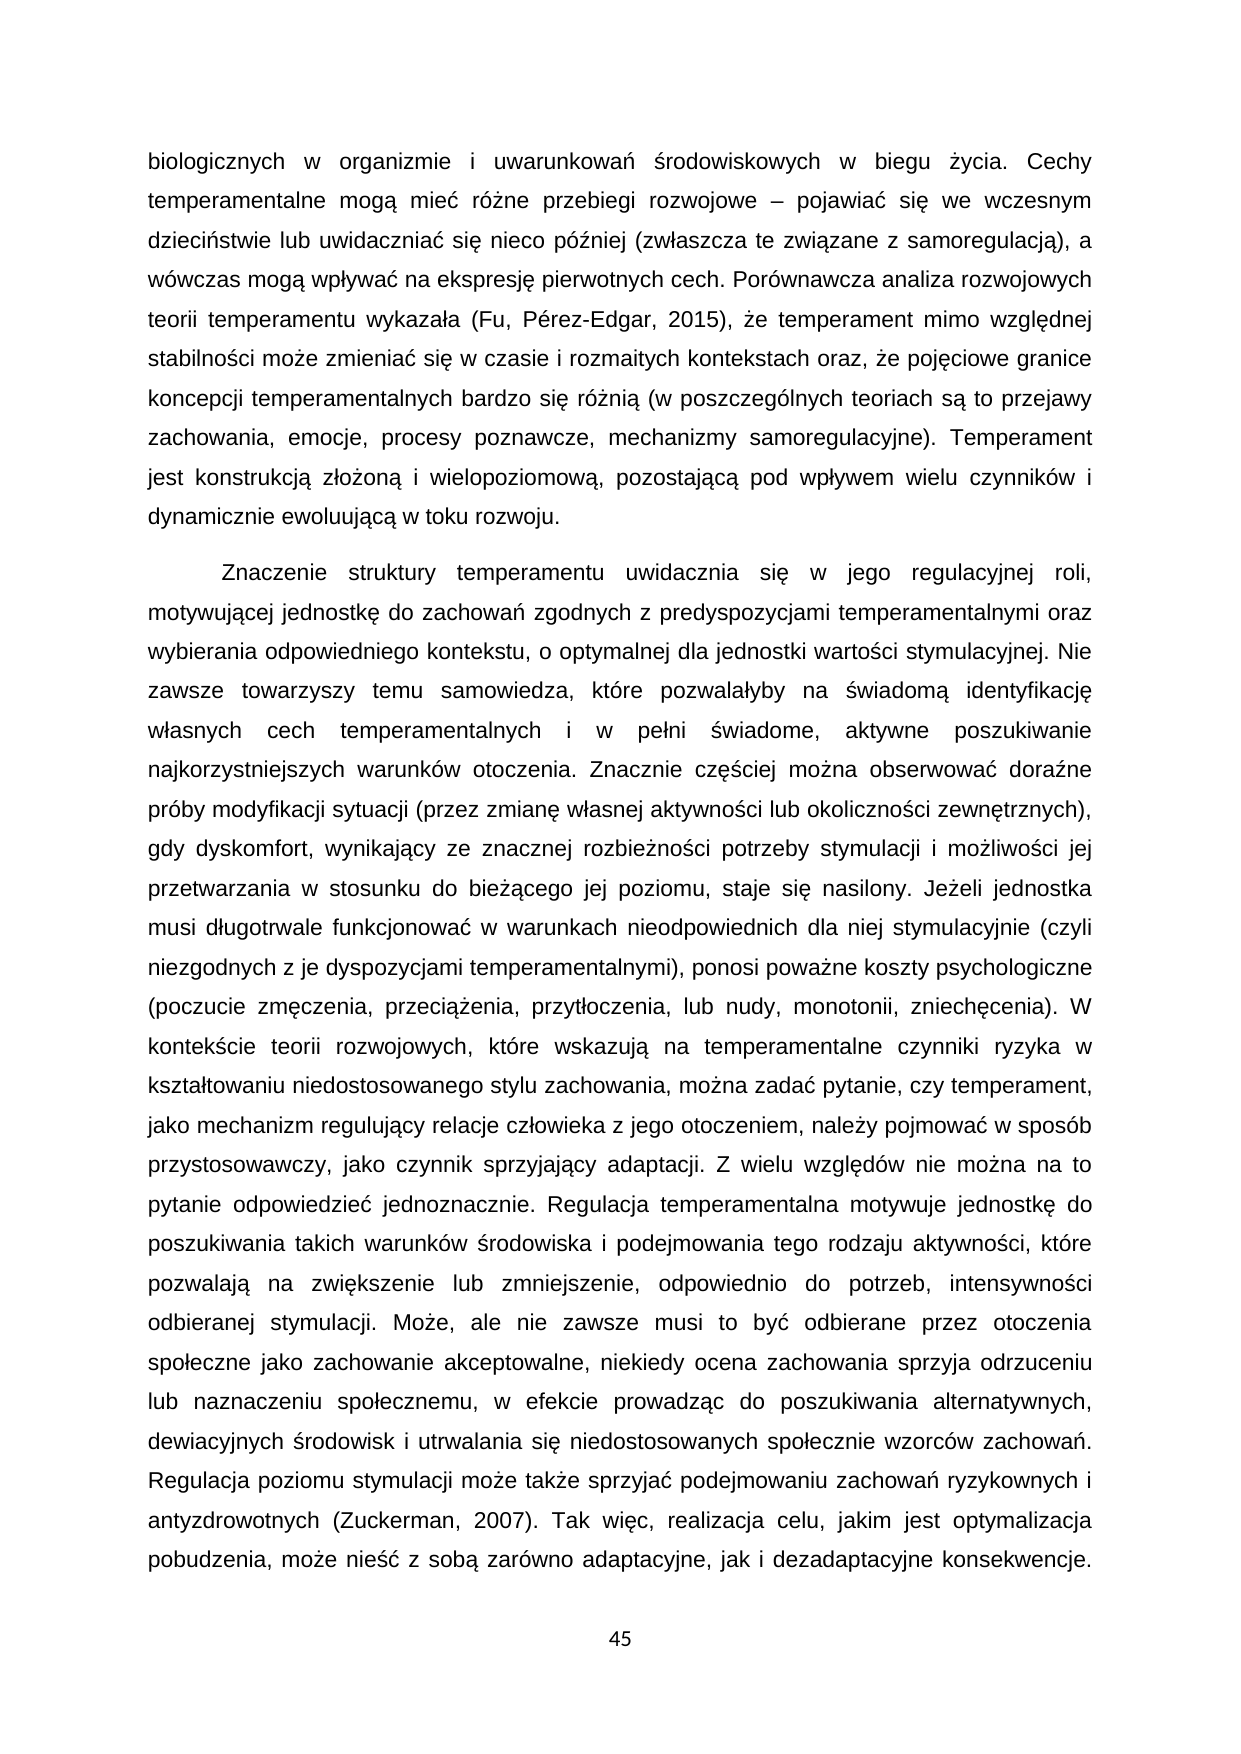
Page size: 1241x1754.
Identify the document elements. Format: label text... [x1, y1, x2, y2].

text Znaczenie struktury temperamentu uwidacznia się w jego regulacyjnej roli, motywującej jednostkę do zachowań zgodnych z predyspozycjami temperamentalnymi oraz wybierania odpowiedniego kontekstu, o optymalnej dla jednostki wartości stymulacyjnej. Nie zawsze towarzyszy temu samowiedza, które pozwalałyby na świadomą identyfikację własnych cech temperamentalnych i w pełni świadome, aktywne poszukiwanie najkorzystniejszych warunków otoczenia. Znacznie częściej można obserwować doraźne próby modyfikacji sytuacji (przez zmianę własnej aktywności lub okoliczności zewnętrznych), gdy dyskomfort, wynikający ze znacznej rozbieżności potrzeby stymulacji i możliwości jej przetwarzania w stosunku do bieżącego jej poziomu, staje się nasilony. Jeżeli jednostka musi długotrwale funkcjonować w warunkach nieodpowiednich dla niej stymulacyjnie (czyli niezgodnych z je dyspozycjami temperamentalnymi), ponosi poważne koszty psychologiczne (poczucie zmęczenia, przeciążenia, przytłoczenia, lub nudy, monotonii, zniechęcenia). W kontekście teorii rozwojowych, które wskazują na temperamentalne czynniki ryzyka w kształtowaniu niedostosowanego stylu zachowania, można zadać pytanie, czy temperament, jako mechanizm regulujący relacje człowieka z jego otoczeniem, należy pojmować w sposób przystosowawczy, jako czynnik sprzyjający adaptacji. Z wielu względów nie można na to pytanie odpowiedzieć jednoznacznie. Regulacja temperamentalna motywuje jednostkę do poszukiwania takich warunków środowiska i podejmowania tego rodzaju aktywności, które pozwalają na zwiększenie lub zmniejszenie, odpowiednio do potrzeb, intensywności odbieranej stymulacji. Może, ale nie zawsze musi to być odbierane przez otoczenia społeczne jako zachowanie akceptowalne, niekiedy ocena zachowania sprzyja odrzuceniu lub naznaczeniu społecznemu, w efekcie prowadząc do poszukiwania alternatywnych, dewiacyjnych środowisk i utrwalania się niedostosowanych społecznie wzorców zachowań. Regulacja poziomu stymulacji może także sprzyjać podejmowaniu zachowań ryzykownych i antyzdrowotnych (Zuckerman, 2007). Tak więc, realizacja celu, jakim jest optymalizacja pobudzenia, może nieść z sobą zarówno adaptacyjne, jak i dezadaptacyjne konsekwencje. [148, 559, 1093, 1572]
text biologicznych w organizmie i uwarunkowań środowiskowych w biegu życia. Cechy temperamentalne mogą mieć różne przebiegi rozwojowe – pojawiać się we wczesnym dzieciństwie lub uwidaczniać się nieco później (zwłaszcza te związane z samoregulacją), a wówczas mogą wpływać na ekspresję pierwotnych cech. Porównawcza analiza rozwojowych teorii temperamentu wykazała (Fu, Pérez-Edgar, 2015), że temperament mimo względnej stabilności może zmieniać się w czasie i rozmaitych kontekstach oraz, że pojęciowe granice koncepcji temperamentalnych bardzo się różnią (w poszczególnych teoriach są to przejawy zachowania, emocje, procesy poznawcze, mechanizmy samoregulacyjne). Temperament jest konstrukcją złożoną i wielopoziomową, pozostającą pod wpływem wielu czynników i dynamicznie ewoluującą w toku rozwoju. [148, 148, 1093, 529]
